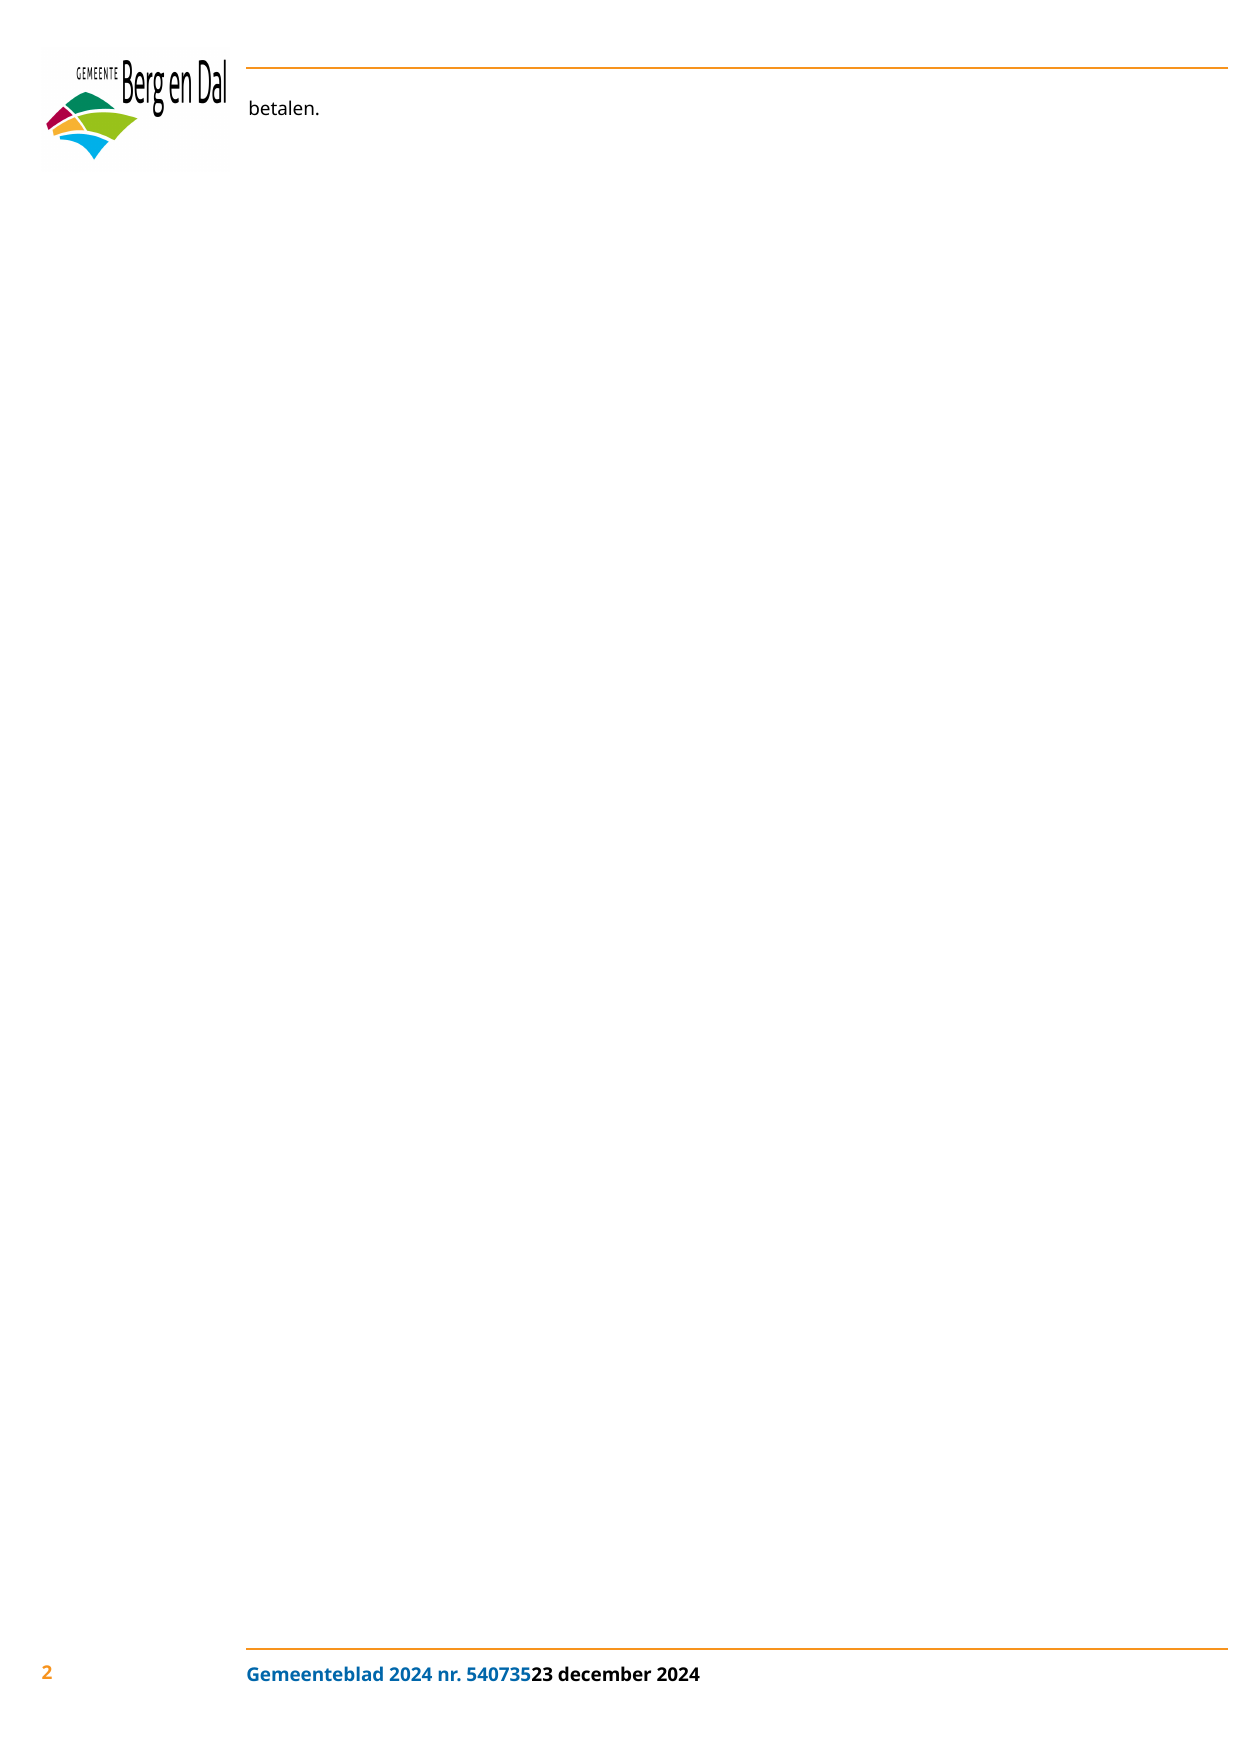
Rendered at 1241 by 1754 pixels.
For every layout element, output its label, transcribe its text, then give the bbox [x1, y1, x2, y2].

picture [41, 47, 231, 172]
text betalen. [248, 95, 1152, 121]
